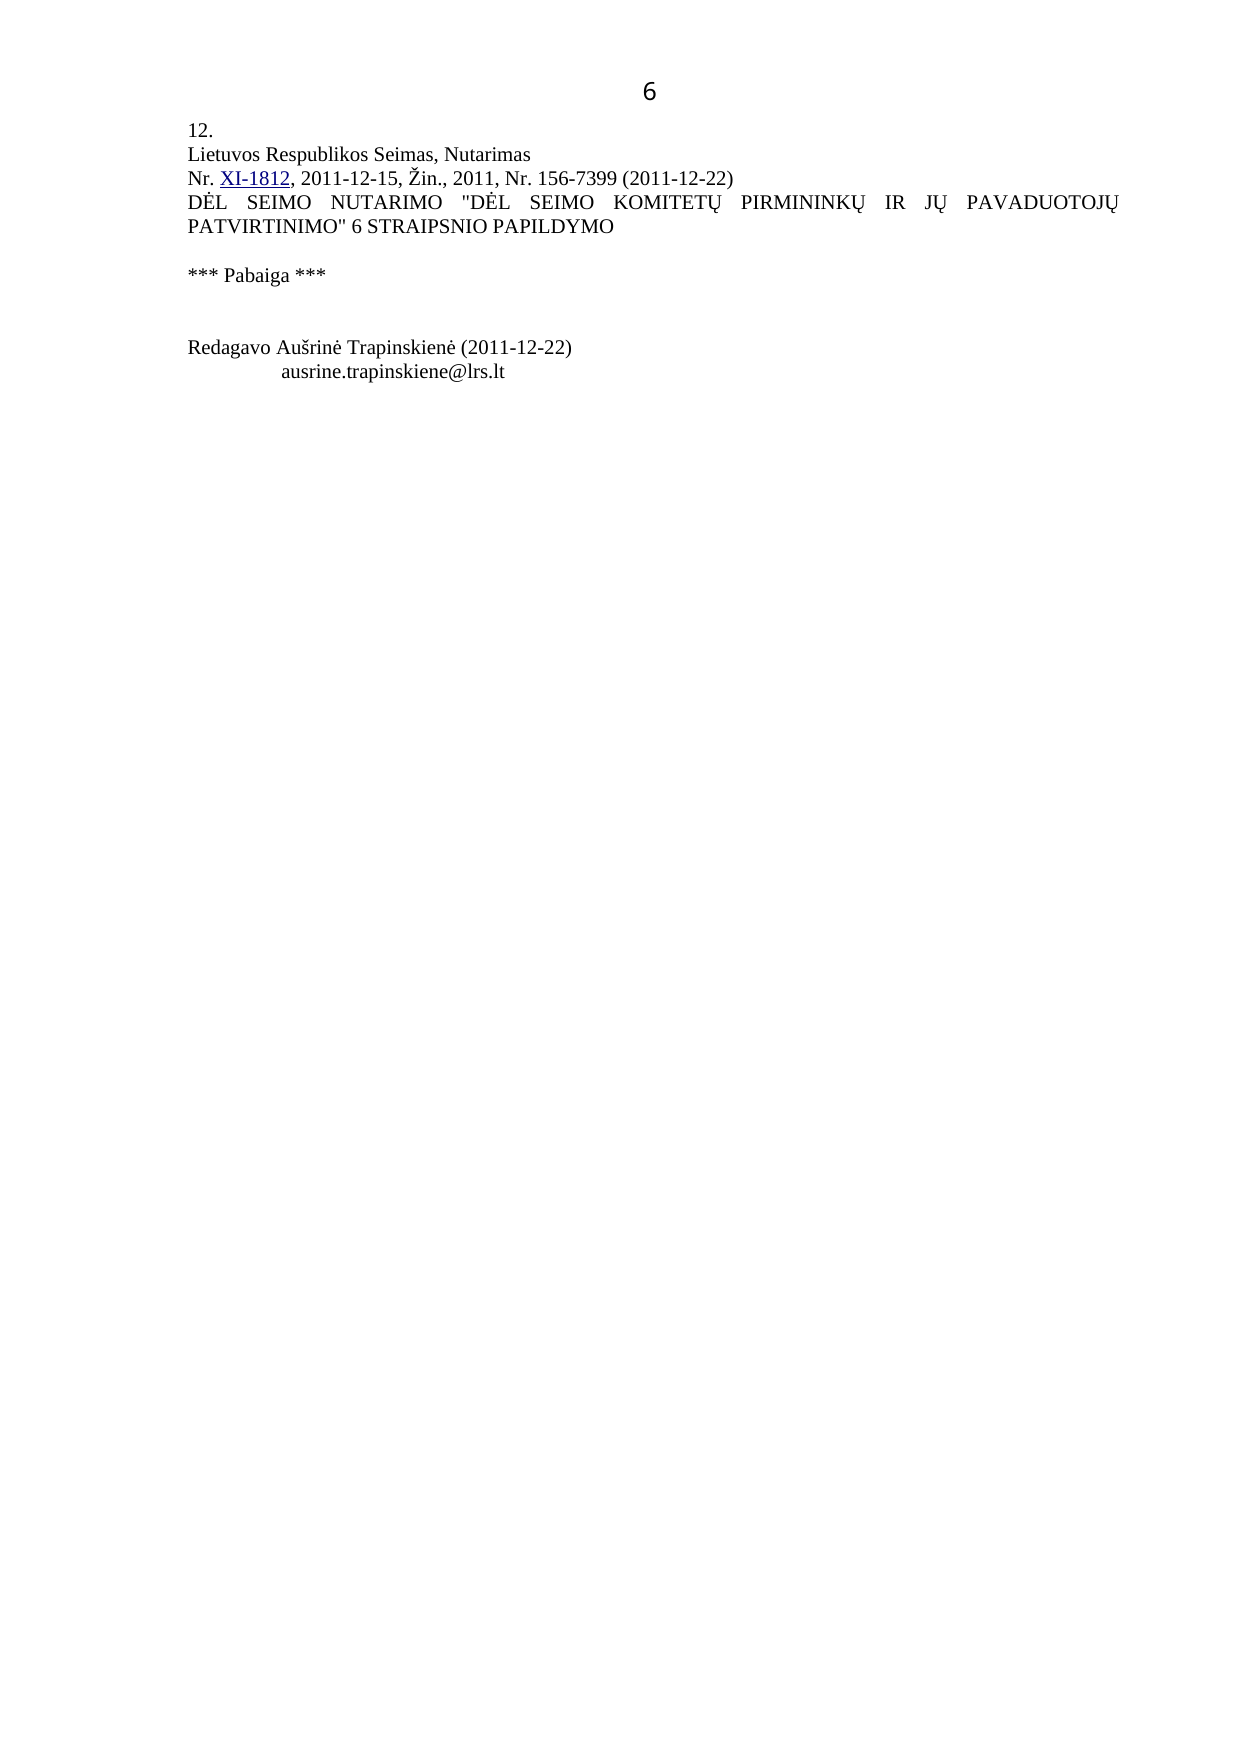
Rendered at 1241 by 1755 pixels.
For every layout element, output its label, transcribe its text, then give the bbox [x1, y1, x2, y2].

text ausrine.trapinskiene@lrs.lt [187, 359, 1120, 383]
text Lietuvos Respublikos Seimas, Nutarimas [187, 142, 1120, 166]
text DĖL SEIMO NUTARIMO "DĖL SEIMO KOMITETŲ PIRMININKŲ IR JŲ PAVADUOTOJŲ PATVIRTINIMO" 6 STRAIPSNIO PAPILDYMO [187, 190, 1120, 238]
text Redagavo Aušrinė Trapinskienė (2011-12-22) [187, 335, 1120, 359]
text Nr. XI-1812, 2011-12-15, Žin., 2011, Nr. 156-7399 (2011-12-22) [187, 166, 1120, 190]
text 12. [187, 118, 1120, 142]
text *** Pabaiga *** [187, 262, 1120, 287]
